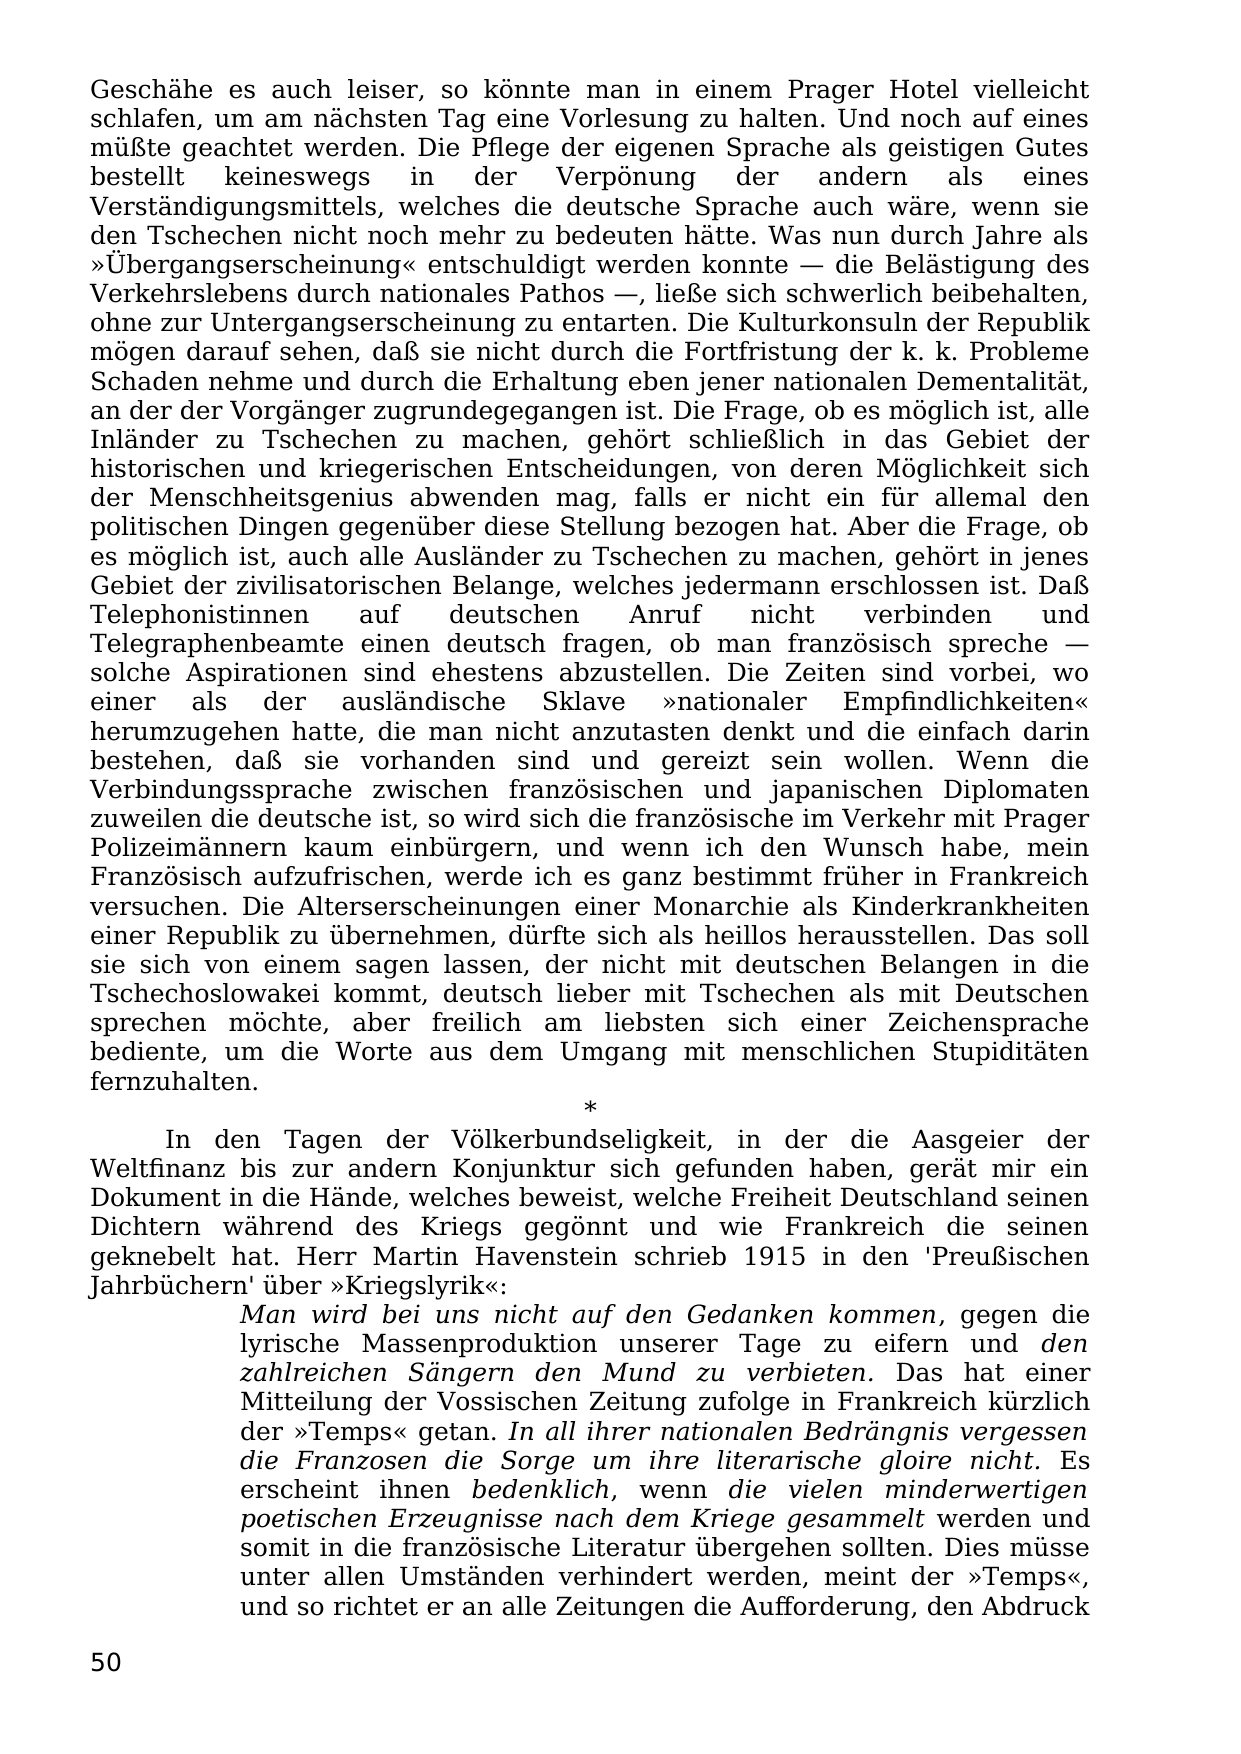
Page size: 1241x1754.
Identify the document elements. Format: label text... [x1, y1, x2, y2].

text In den Tagen der Völkerbundseligkeit, in der die Aasgeier der Weltfinanz bis zur andern Konjunktur sich gefunden haben, gerät mir ein Dokument in die Hände, welches beweist, welche Freiheit Deutschland seinen Dichtern während des Kriegs gegönnt und wie Frankreich die seinen geknebelt hat. Herr Martin Havenstein schrieb 1915 in den 'Preußischen Jahrbüchern' über »Kriegslyrik«: [90, 1125, 1091, 1300]
text Geschähe es auch leiser, so könnte man in einem Prager Hotel vielleicht schlafen, um am nächsten Tag eine Vorlesung zu halten. Und noch auf eines müßte geachtet werden. Die Pflege der eigenen Sprache als geistigen Gutes bestellt keineswegs in der Verpönung der andern als eines Verständigungsmittels, welches die deutsche Sprache auch wäre, wenn sie den Tschechen nicht noch mehr zu bedeuten hätte. Was nun durch Jahre als »Übergangserscheinung« entschuldigt werden konnte — die Belästigung des Verkehrslebens durch nationales Pathos —, ließe sich schwerlich beibehalten, ohne zur Untergangserscheinung zu entarten. Die Kulturkonsuln der Republik mögen darauf sehen, daß sie nicht durch die Fortfristung der k. k. Probleme Schaden nehme und durch die Erhaltung eben jener nationalen Dementalität, an der der Vorgänger zugrundegegangen ist. Die Frage, ob es möglich ist, alle Inländer zu Tschechen zu machen, gehört schließlich in das Gebiet der historischen und kriegerischen Entscheidungen, von deren Möglichkeit sich der Menschheitsgenius abwenden mag, falls er nicht ein für allemal den politischen Dingen gegenüber diese Stellung bezogen hat. Aber die Frage, ob es möglich ist, auch alle Ausländer zu Tschechen zu machen, gehört in jenes Gebiet der zivilisatorischen Belange, welches jedermann erschlossen ist. Daß Telephonistinnen auf deutschen Anruf nicht verbinden und Telegraphenbeamte einen deutsch fragen, ob man französisch spreche — solche Aspirationen sind ehestens abzustellen. Die Zeiten sind vorbei, wo einer als der ausländische Sklave »nationaler Empfindlichkeiten« herumzugehen hatte, die man nicht anzutasten denkt und die einfach darin bestehen, daß sie vorhanden sind und gereizt sein wollen. Wenn die Verbindungssprache zwischen französischen und japanischen Diplomaten zuweilen die deutsche ist, so wird sich die französische im Verkehr mit Prager Polizeimännern kaum einbürgern, und wenn ich den Wunsch habe, mein Französisch aufzufrischen, werde ich es ganz bestimmt früher in Frankreich versuchen. Die Alterserscheinungen einer Monarchie als Kinderkrankheiten einer Republik zu übernehmen, dürfte sich als heillos herausstellen. Das soll sie sich von einem sagen lassen, der nicht mit deutschen Belangen in die Tschechoslowakei kommt, deutsch lieber mit Tschechen als mit Deutschen sprechen möchte, aber freilich am liebsten sich einer Zeichensprache bediente, um die Worte aus dem Umgang mit menschlichen Stupiditäten fernzuhalten. [90, 75, 1091, 1096]
text * [90, 1096, 1091, 1125]
text Man wird bei uns nicht auf den Gedanken kommen, gegen die lyrische Massenproduktion unserer Tage zu eifern und den zahlreichen Sängern den Mund zu verbieten. Das hat einer Mitteilung der Vossischen Zeitung zufolge in Frankreich kürzlich der »Temps« getan. In all ihrer nationalen Bedrängnis vergessen die Franzosen die Sorge um ihre literarische gloire nicht. Es erscheint ihnen bedenklich, wenn die vielen minderwertigen poetischen Erzeugnisse nach dem Kriege gesammelt werden und somit in die französische Literatur übergehen sollten. Dies müsse unter allen Umständen verhindert werden, meint der »Temps«, und so richtet er an alle Zeitungen die Aufforderung, den Abdruck [240, 1300, 1091, 1621]
